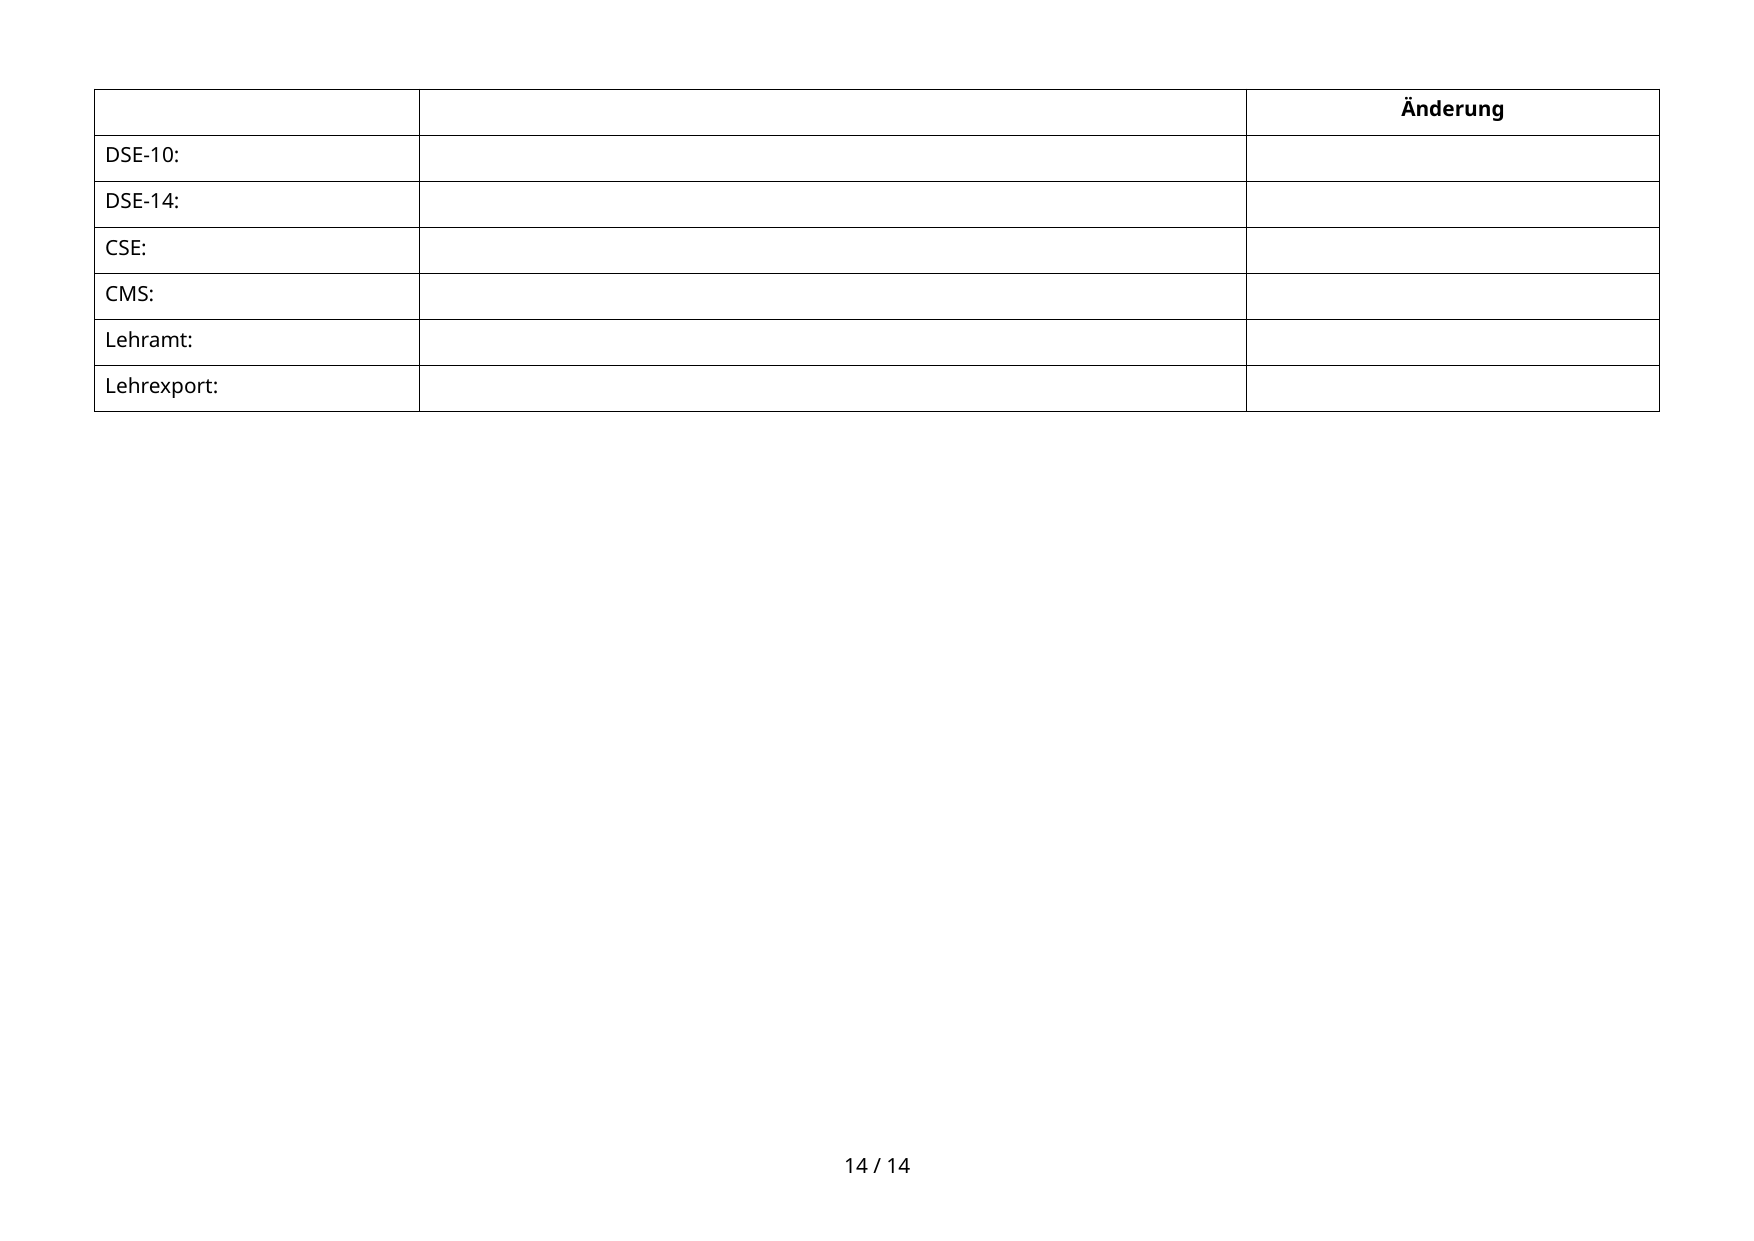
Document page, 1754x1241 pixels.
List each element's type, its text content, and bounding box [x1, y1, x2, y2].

table_cell [1247, 182, 1659, 227]
table_cell CSE: [95, 228, 419, 273]
table_cell [420, 136, 1246, 181]
table_cell [420, 228, 1246, 273]
table_cell Lehrexport: [95, 366, 419, 411]
table_cell [420, 182, 1246, 227]
table_cell CMS: [95, 274, 419, 319]
table_cell [1247, 228, 1659, 273]
table_cell [1247, 366, 1659, 411]
table_cell [420, 320, 1246, 365]
table_cell [1247, 274, 1659, 319]
table_header [95, 90, 419, 134]
table_header [420, 90, 1246, 134]
table_cell [1247, 136, 1659, 181]
table_cell DSE-14: [95, 182, 419, 227]
table_cell DSE-10: [95, 136, 419, 181]
table_cell [420, 366, 1246, 411]
table_cell [420, 274, 1246, 319]
table_header Änderung [1247, 90, 1659, 134]
table_cell Lehramt: [95, 320, 419, 365]
table_cell [1247, 320, 1659, 365]
